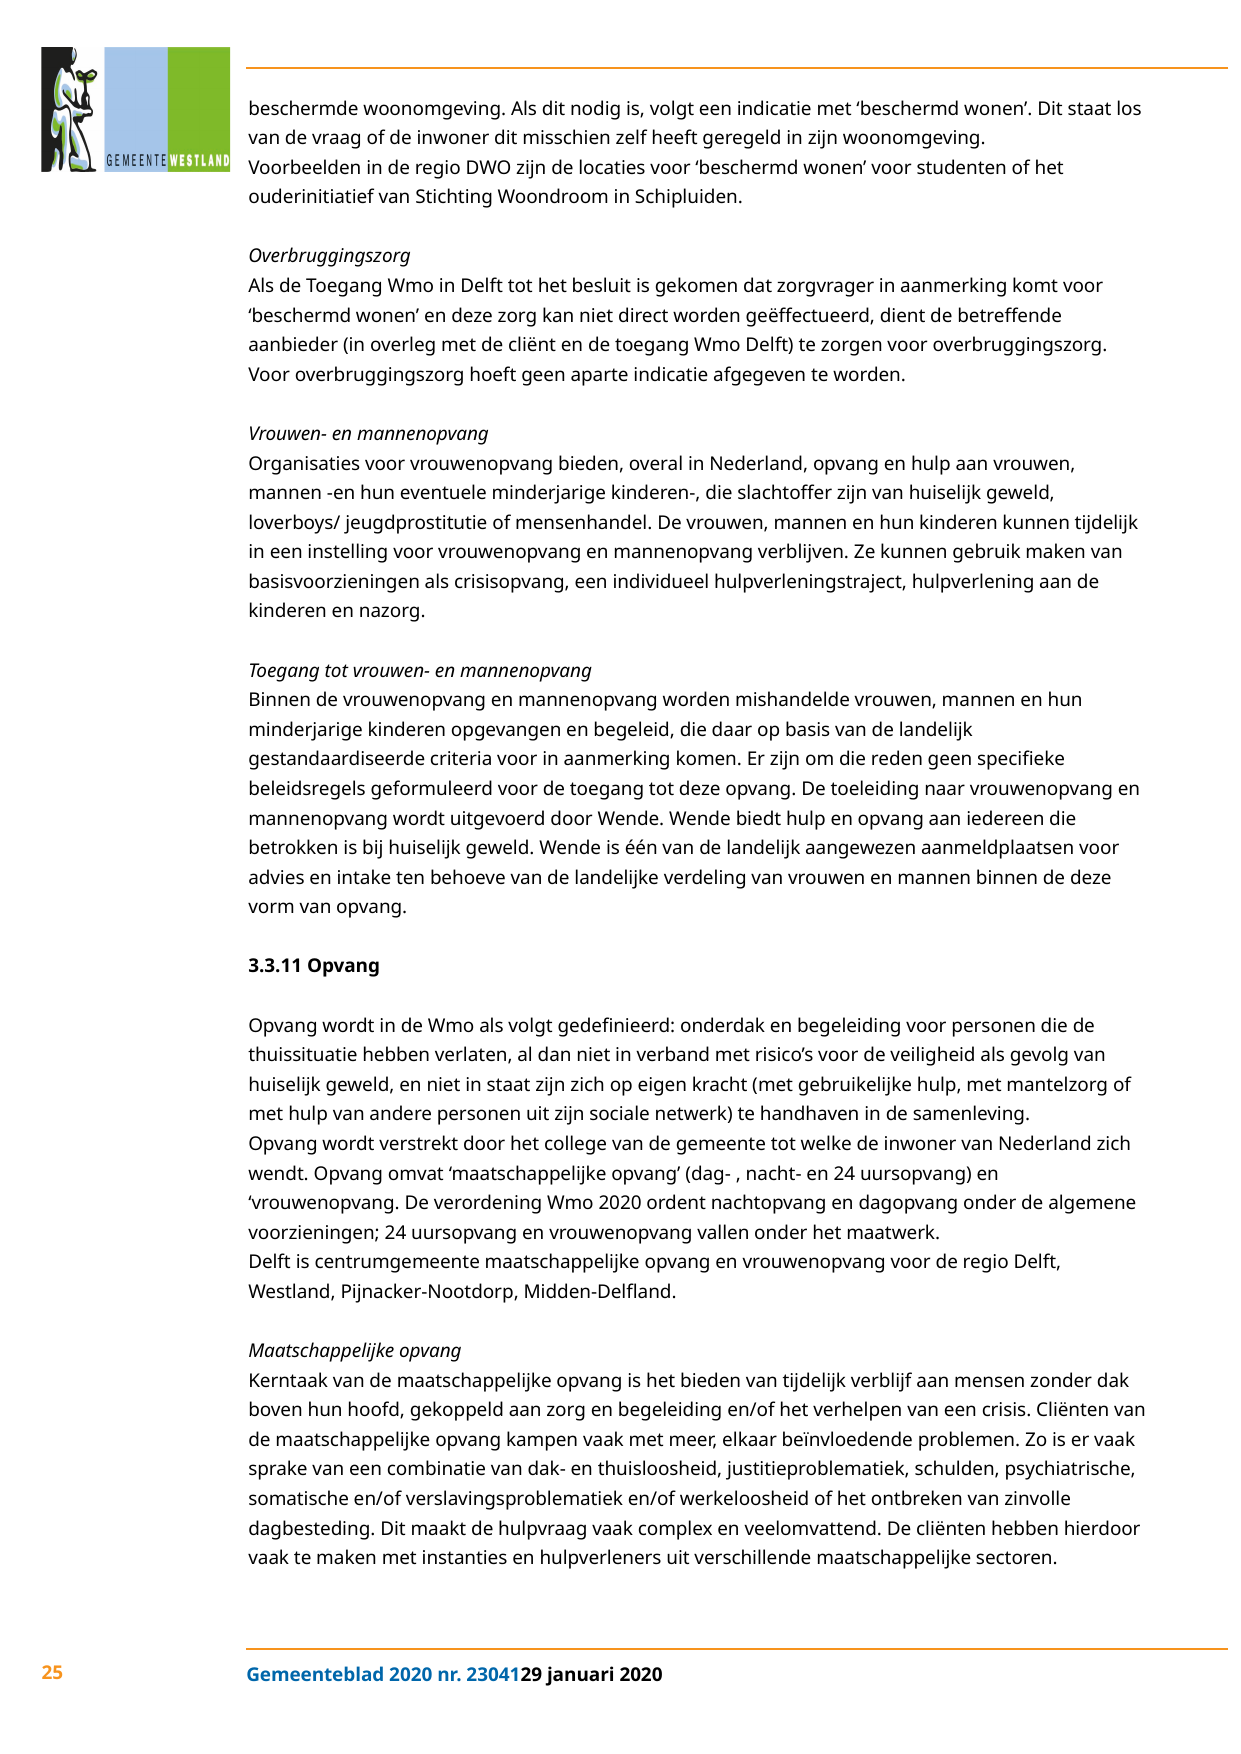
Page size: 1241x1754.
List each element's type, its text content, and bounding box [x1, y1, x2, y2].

text Delft is centrumgemeente maatschappelijke opvang en vrouwenopvang voor de regio Delft, Westland, Pijnacker-Nootdorp, Midden-Delfland. [248, 1248, 1152, 1304]
text Maatschappelijke opvang [248, 1337, 1152, 1363]
text Toegang tot vrouwen- en mannenopvang [248, 657, 1152, 683]
text Overbruggingszorg [248, 243, 1152, 268]
text Als de Toegang Wmo in Delft tot het besluit is gekomen dat zorgvrager in aanmerking komt voor ‘beschermd wonen’ en deze zorg kan niet direct worden geëffectueerd, dient de betreffende aanbieder (in overleg met de cliënt en de toegang Wmo Delft) te zorgen voor overbruggingszorg. Voor overbruggingszorg hoeft geen aparte indicatie afgegeven te worden. [248, 272, 1152, 387]
picture [41, 47, 231, 172]
text Organisaties voor vrouwenopvang bieden, overal in Nederland, opvang en hulp aan vrouwen, mannen -en hun eventuele minderjarige kinderen-, die slachtoffer zijn van huiselijk geweld, loverboys/ jeugdprostitutie of mensenhandel. De vrouwen, mannen en hun kinderen kunnen tijdelijk in een instelling voor vrouwenopvang en mannenopvang verblijven. Ze kunnen gebruik maken van basisvoorzieningen als crisisopvang, een individueel hulpverleningstraject, hulpverlening aan de kinderen en nazorg. [248, 450, 1152, 623]
text Vrouwen- en mannenopvang [248, 420, 1152, 446]
text Voorbeelden in de regio DWO zijn de locaties voor ‘beschermd wonen’ voor studenten of het ouderinitiatief van Stichting Woondroom in Schipluiden. [248, 154, 1152, 209]
text Kerntaak van de maatschappelijke opvang is het bieden van tijdelijk verblijf aan mensen zonder dak boven hun hoofd, gekoppeld aan zorg en begeleiding en/of het verhelpen van een crisis. Cliënten van de maatschappelijke opvang kampen vaak met meer, elkaar beïnvloedende problemen. Zo is er vaak sprake van een combinatie van dak- en thuisloosheid, justitieproblematiek, schulden, psychiatrische, somatische en/of verslavingsproblematiek en/of werkeloosheid of het ontbreken van zinvolle dagbesteding. Dit maakt de hulpvraag vaak complex en veelomvattend. De cliënten hebben hierdoor vaak te maken met instanties en hulpverleners uit verschillende maatschappelijke sectoren. [248, 1367, 1152, 1570]
text Opvang wordt verstrekt door het college van de gemeente tot welke de inwoner van Nederland zich wendt. Opvang omvat ‘maatschappelijke opvang’ (dag- , nacht- en 24 uursopvang) en ‘vrouwenopvang. De verordening Wmo 2020 ordent nachtopvang en dagopvang onder de algemene voorzieningen; 24 uursopvang en vrouwenopvang vallen onder het maatwerk. [248, 1130, 1152, 1245]
text 3.3.11 Opvang [248, 953, 1152, 978]
text beschermde woonomgeving. Als dit nodig is, volgt een indicatie met ‘beschermd wonen’. Dit staat los van de vraag of de inwoner dit misschien zelf heeft geregeld in zijn woonomgeving. [248, 95, 1152, 150]
text Binnen de vrouwenopvang en mannenopvang worden mishandelde vrouwen, mannen en hun minderjarige kinderen opgevangen en begeleid, die daar op basis van de landelijk gestandaardiseerde criteria voor in aanmerking komen. Er zijn om die reden geen specifieke beleidsregels geformuleerd voor de toegang tot deze opvang. De toeleiding naar vrouwenopvang en mannenopvang wordt uitgevoerd door Wende. Wende biedt hulp en opvang aan iedereen die betrokken is bij huiselijk geweld. Wende is één van de landelijk aangewezen aanmeldplaatsen voor advies en intake ten behoeve van de landelijke verdeling van vrouwen en mannen binnen de deze vorm van opvang. [248, 686, 1152, 919]
text Opvang wordt in de Wmo als volgt gedefinieerd: onderdak en begeleiding voor personen die de thuissituatie hebben verlaten, al dan niet in verband met risico’s voor de veiligheid als gevolg van huiselijk geweld, en niet in staat zijn zich op eigen kracht (met gebruikelijke hulp, met mantelzorg of met hulp van andere personen uit zijn sociale netwerk) te handhaven in de samenleving. [248, 1012, 1152, 1126]
